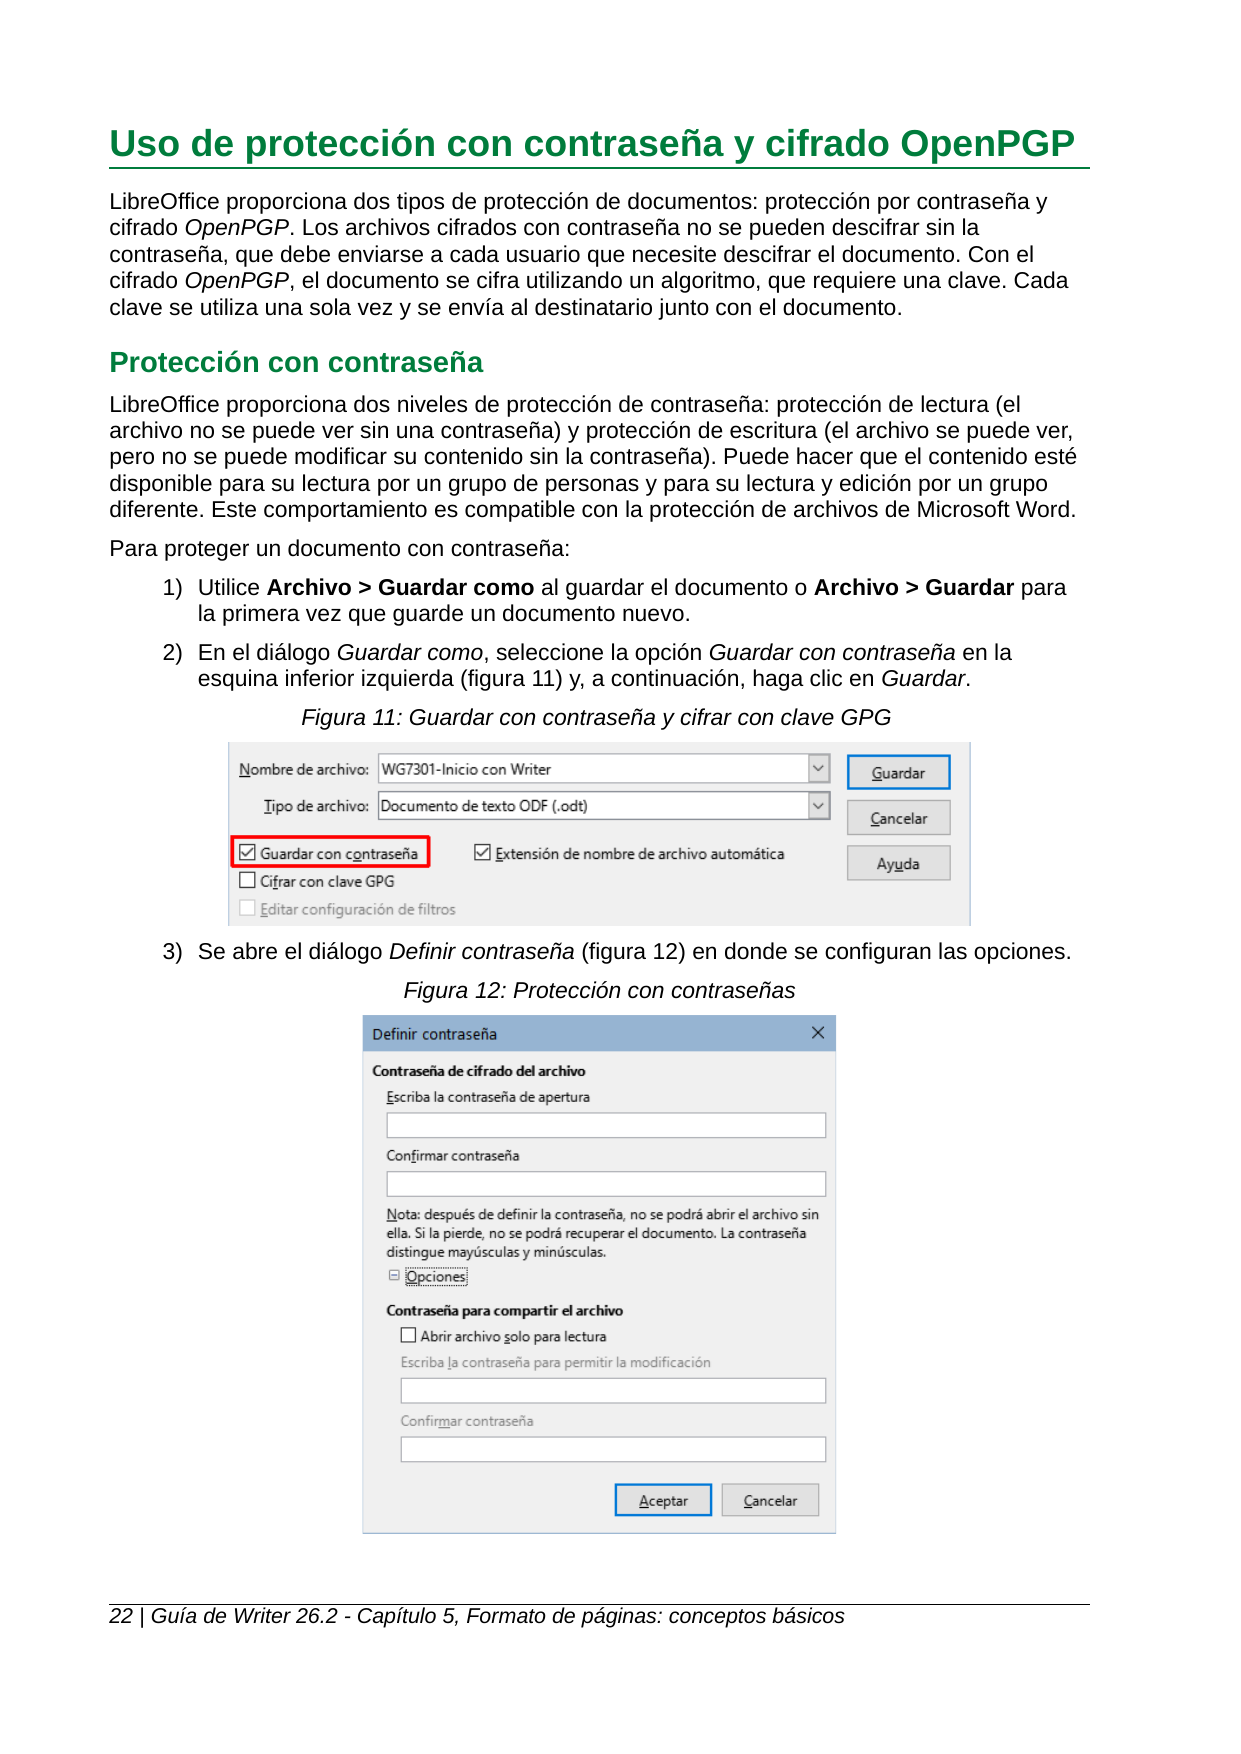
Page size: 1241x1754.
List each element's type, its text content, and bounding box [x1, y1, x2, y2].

text Figura 11: Guardar con contraseña y cifrar con clave GPG [228, 704, 971, 730]
text LibreOffice proporciona dos tipos de protección de documentos: protección por contraseña y cifrado OpenPGP. Los archivos cifrados con contraseña no se pueden descifrar sin la contraseña, que debe enviarse a cada usuario que necesite descifrar el documento. Con el cifrado OpenPGP, el documento se cifra utilizando un algoritmo, que requiere una clave. Cada clave se utiliza una sola vez y se envía al destinatario junto con el documento. [109, 188, 1090, 320]
text Figura 12: Protección con contraseñas [363, 977, 836, 1003]
text LibreOffice proporciona dos niveles de protección de contraseña: protección de lectura (el archivo no se puede ver sin una contraseña) y protección de escritura (el archivo se puede ver, pero no se puede modificar su contenido sin la contraseña). Puede hacer que el contenido esté disponible para su lectura por un grupo de personas y para su lectura y edición por un grupo diferente. Este comportamiento es compatible con la protección de archivos de Microsoft Word. [109, 391, 1090, 522]
picture [228, 742, 971, 926]
list Para proteger un documento con contraseña: [109, 535, 1090, 561]
list Se abre el diálogo Definir contraseña (figura 12) en donde se configuran las opciones. [183, 938, 1090, 964]
list En el diálogo Guardar como, seleccione la opción Guardar con contraseña en la esquina inferior izquierda (figura 11) y, a continuación, haga clic en Guardar. [183, 639, 1090, 692]
subtitle Uso de protección con contraseña y cifrado OpenPGP [109, 121, 1090, 167]
list Utilice Archivo > Guardar como al guardar el documento o Archivo > Guardar para la primera vez que guarde un documento nuevo. [183, 574, 1090, 626]
picture [362, 1015, 837, 1534]
subtitle Protección con contraseña [109, 344, 1090, 378]
